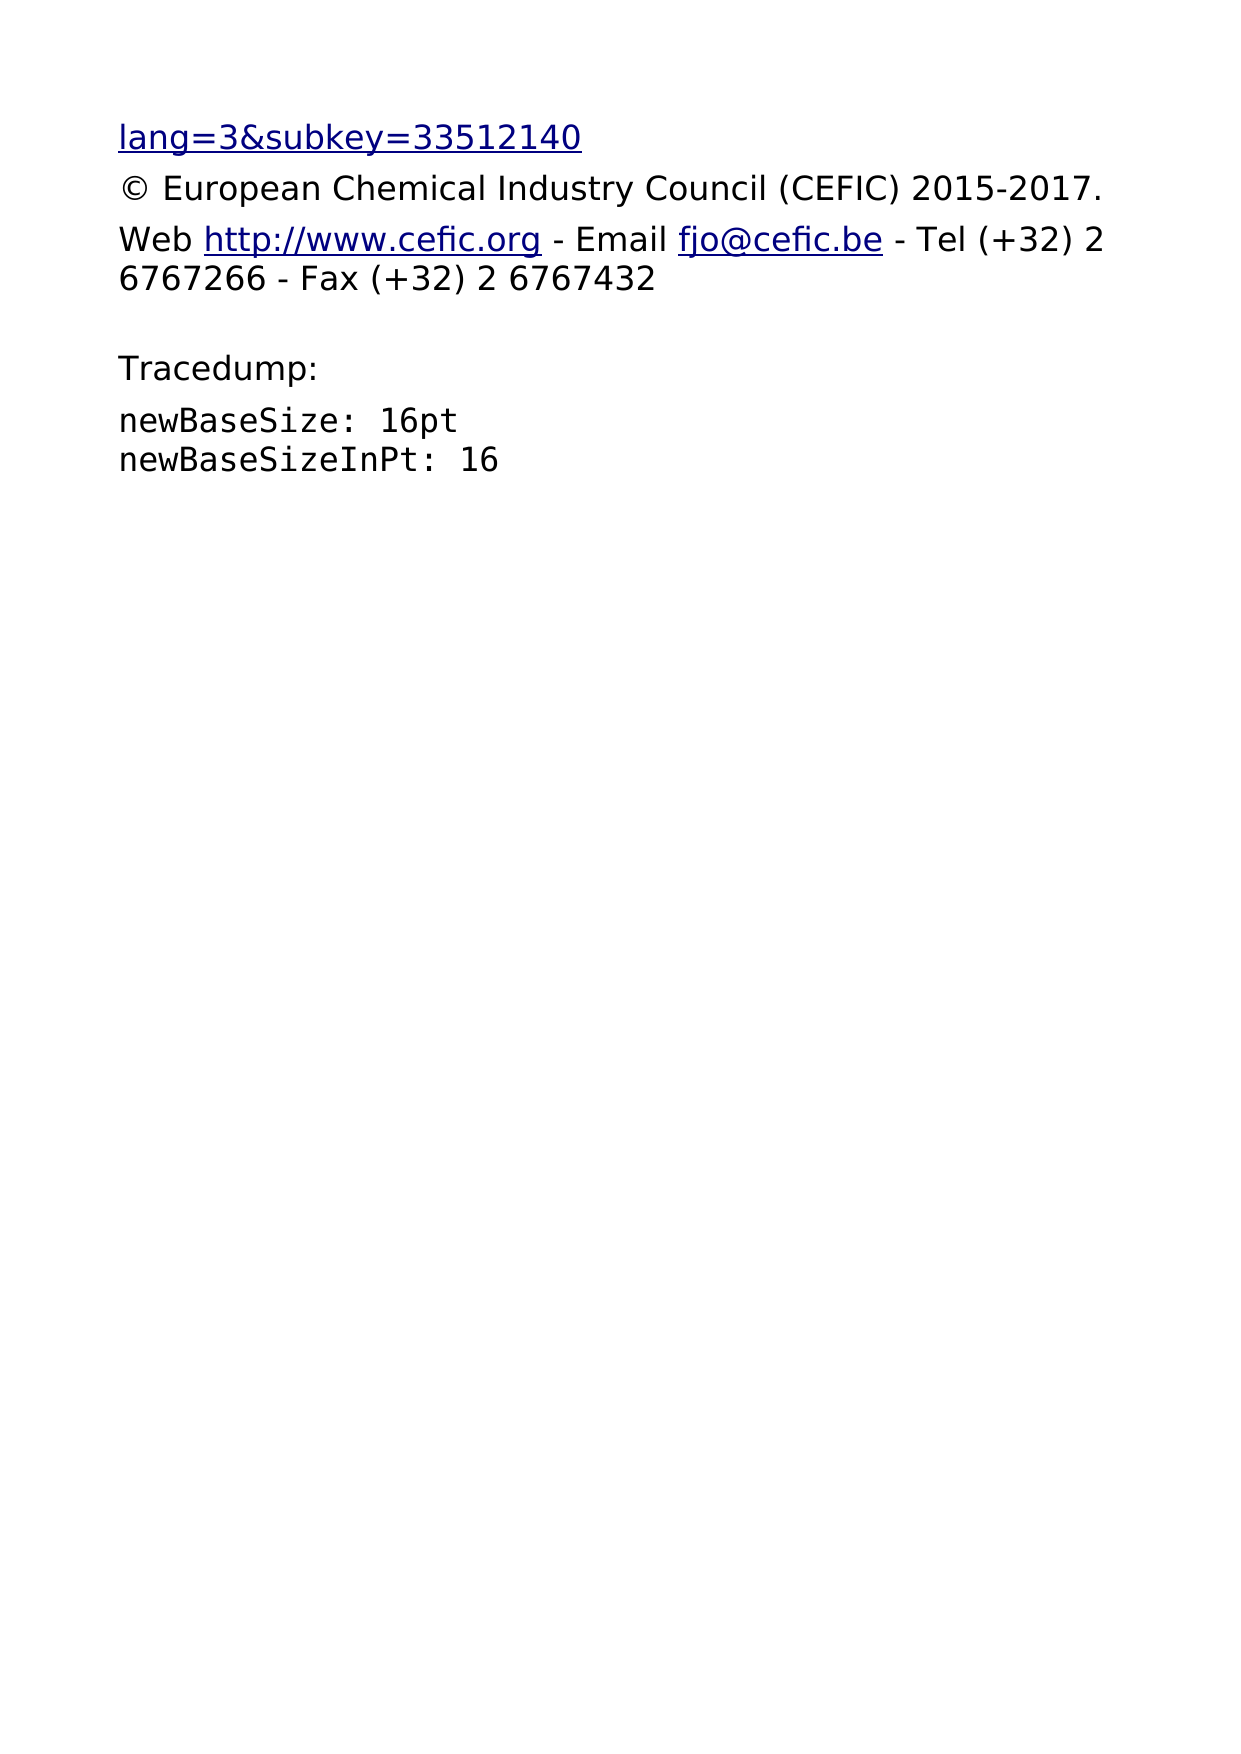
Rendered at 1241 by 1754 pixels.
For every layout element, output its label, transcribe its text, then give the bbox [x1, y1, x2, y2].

text newBaseSize: 16pt newBaseSizeInPt: 16 [118, 401, 1122, 479]
text Web http://www.cefic.org - Email fjo@cefic.be - Tel (+32) 2 6767266 - Fax (+32) 2 6767432 [118, 221, 1122, 298]
text Tracedump: [118, 311, 1122, 389]
text lang=3&subkey=33512140 [118, 118, 1122, 157]
text © European Chemical Industry Council (CEFIC) 2015-2017. [118, 169, 1122, 208]
